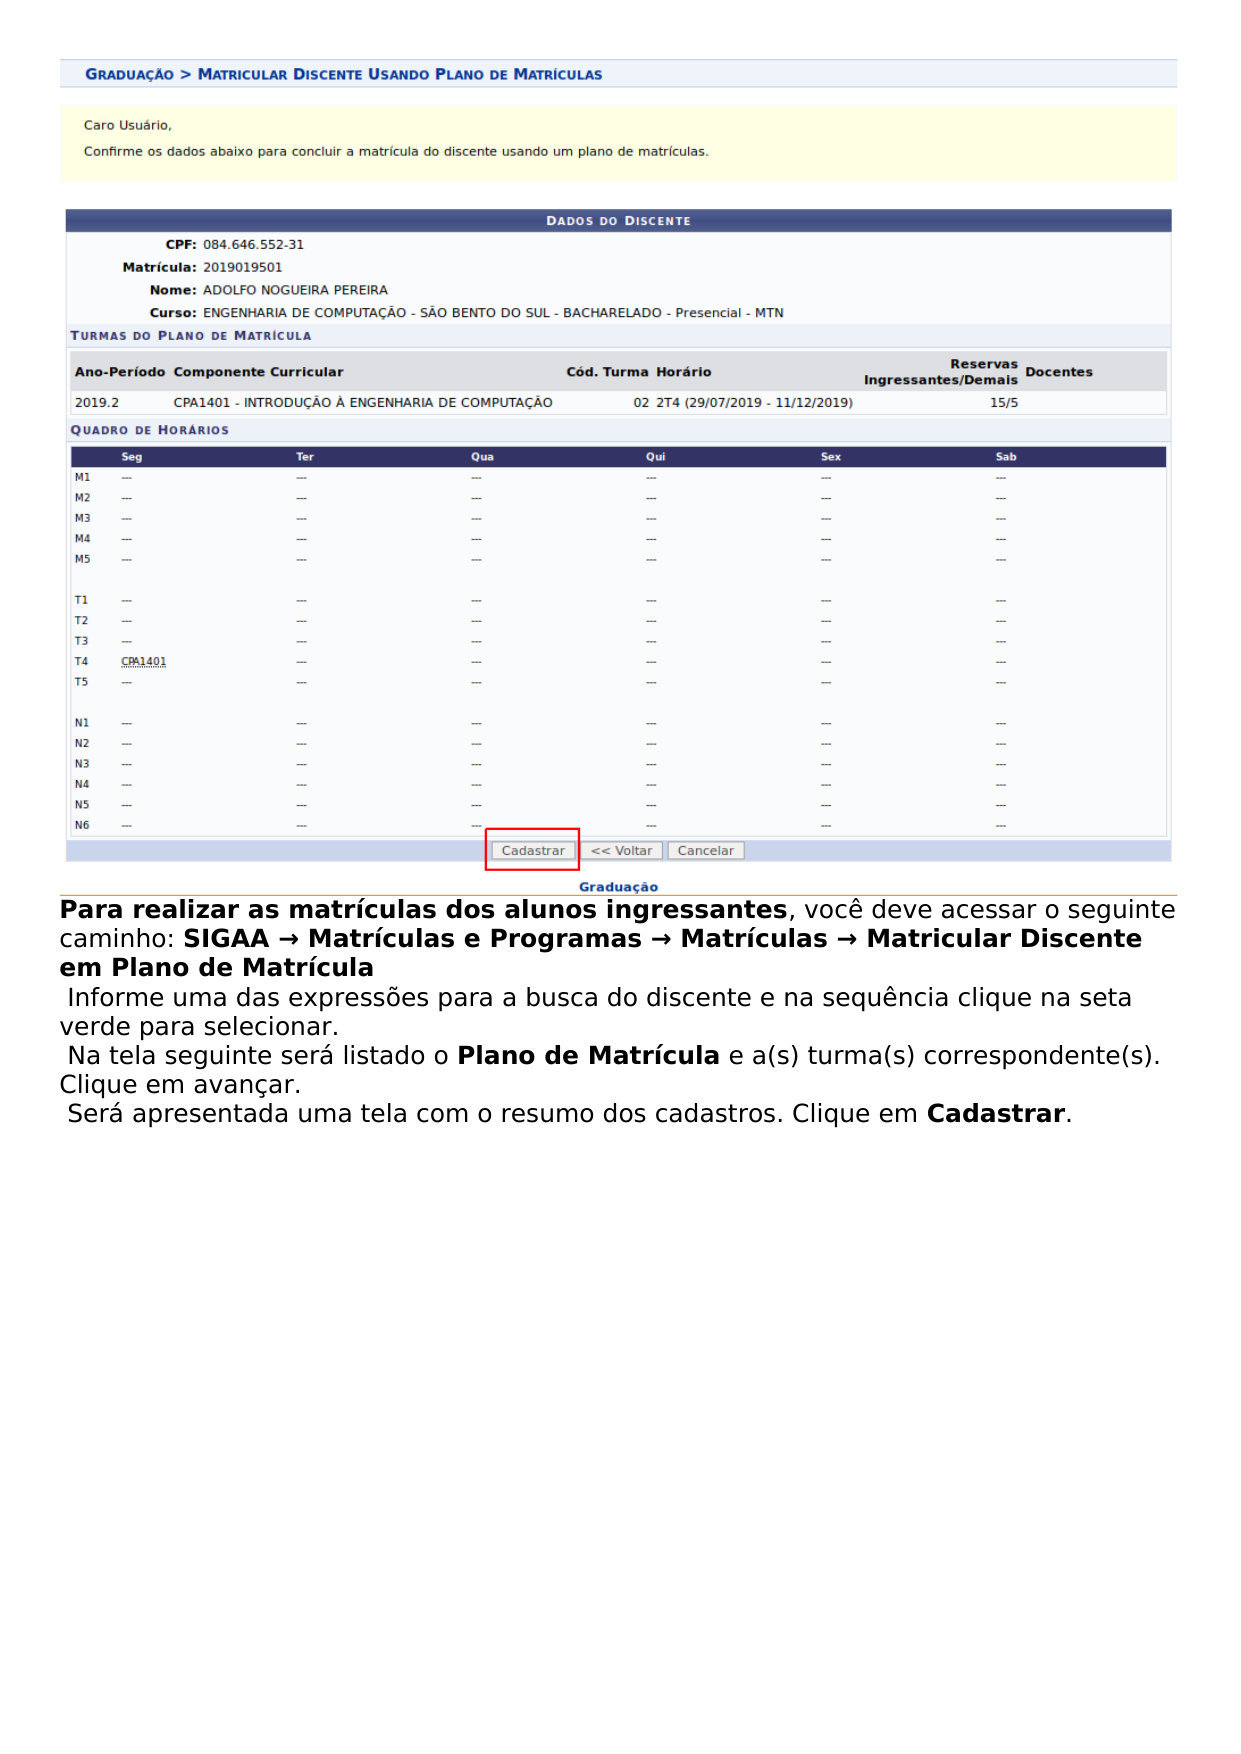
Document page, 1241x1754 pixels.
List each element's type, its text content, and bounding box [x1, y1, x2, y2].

text Para realizar as matrículas dos alunos ingressantes, você deve acessar o seguinte caminho: SIGAA → Matrículas e Programas → Matrículas → Matricular Discente em Plano de Matrícula Informe uma das expressões para a busca do discente e na sequência clique na seta verde para selecionar. Na tela seguinte será listado o Plano de Matrícula e a(s) turma(s) correspondente(s). Clique em avançar. Será apresentada uma tela com o resumo dos cadastros. Clique em Cadastrar. [59, 896, 1181, 1128]
picture [59, 59, 1182, 896]
